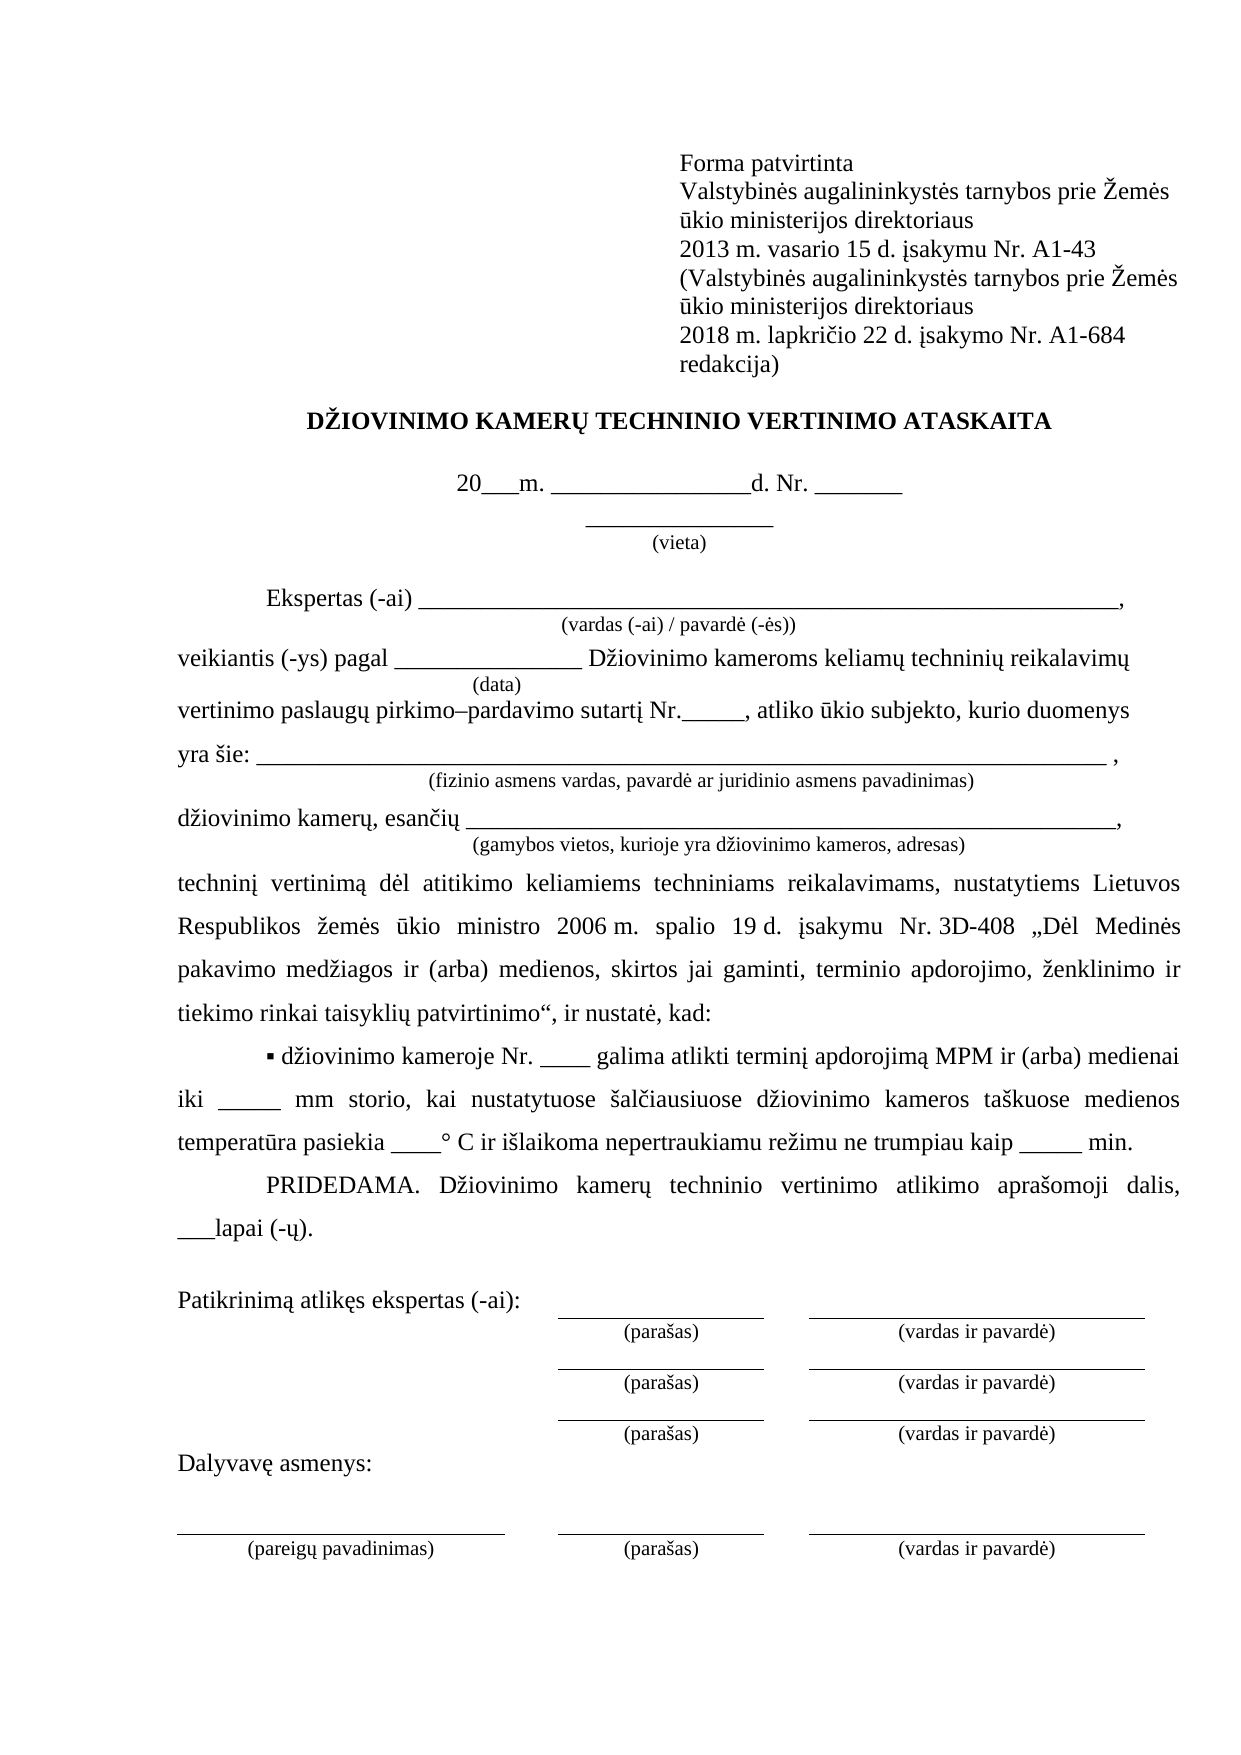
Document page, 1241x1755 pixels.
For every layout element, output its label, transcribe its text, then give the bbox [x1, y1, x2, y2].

text ▪ džiovinimo kameroje Nr. ____ galima atlikti terminį apdorojimą MPM ir (arba) medienai iki _____ mm storio, kai nustatytuose šalčiausiuose džiovinimo kameros taškuose medienos temperatūra pasiekia ____° C ir išlaikoma nepertraukiamu režimu ne trumpiau kaip _____ min. [177, 1041, 1181, 1156]
table_cell (parašas) [558, 1319, 764, 1369]
table_header [558, 1285, 764, 1318]
text 2013 m. vasario 15 d. įsakymu Nr. A1-43 [679, 234, 1181, 263]
table_header (parašas) [558, 1535, 764, 1563]
text 20___m. ________________d. Nr. _______ [177, 468, 1181, 497]
table_cell [764, 1420, 809, 1448]
text džiovinimo kamerų, esančių ____________________________________________________, [177, 803, 1181, 832]
text techninį vertinimą dėl atitikimo keliamiems techniniams reikalavimams, nustatytiems Lietuvos Respublikos žemės ūkio ministro 2006 m. spalio 19 d. įsakymu Nr. 3D-408 „Dėl Medinės pakavimo medžiagos ir (arba) medienos, skirtos jai gaminti, terminio apdorojimo, ženklinimo ir tiekimo rinkai taisyklių patvirtinimo“, ir nustatė, kad: [177, 868, 1181, 1026]
table_cell [177, 1420, 558, 1448]
table_cell [764, 1318, 809, 1369]
table_header (pareigų pavadinimas) [177, 1535, 504, 1563]
table_cell [177, 1318, 558, 1369]
text vertinimo paslaugų pirkimo–pardavimo sutartį Nr._____, atliko ūkio subjekto, kurio duomenys [177, 696, 1181, 724]
text PRIDEDAMA. Džiovinimo kamerų techninio vertinimo atlikimo aprašomoji dalis, ___lapai (‑ų). [177, 1170, 1181, 1242]
table_header (vardas ir pavardė) [809, 1535, 1145, 1563]
text veikiantis (-ys) pagal _______________ Džiovinimo kameroms keliamų techninių reikalavimų [177, 643, 1181, 672]
text Valstybinės augalininkystės tarnybos prie Žemės ūkio ministerijos direktoriaus [679, 176, 1181, 234]
text yra šie: ____________________________________________________________________ , [177, 739, 1181, 767]
text (gamybos vietos, kurioje yra džiovinimo kameros, adresas) [177, 832, 1181, 856]
text (Valstybinės augalininkystės tarnybos prie Žemės ūkio ministerijos direktoriaus [679, 263, 1181, 320]
table_cell [177, 1369, 558, 1419]
text Dalyvavę asmenys: [177, 1448, 1181, 1477]
table_header Patikrinimą atlikęs ekspertas (-ai): [177, 1285, 558, 1318]
text 2018 m. lapkričio 22 d. įsakymo Nr. A1-684 redakcija) [679, 320, 1181, 378]
table_cell (vardas ir pavardė) [809, 1370, 1145, 1419]
table_header [505, 1534, 558, 1563]
table_header [764, 1285, 809, 1318]
table_header [809, 1285, 1145, 1318]
table_cell [764, 1369, 809, 1419]
text _______________ [177, 501, 1181, 530]
table_header [764, 1534, 809, 1563]
text (vieta) [177, 530, 1181, 554]
table_cell (vardas ir pavardė) [809, 1421, 1145, 1448]
text DŽIOVINIMO KAMERŲ TECHNINIO VERTINIMO ATASKAITA [177, 406, 1181, 435]
text (fizinio asmens vardas, pavardė ar juridinio asmens pavadinimas) [428, 767, 1063, 792]
table_cell (parašas) [558, 1421, 764, 1448]
text (data) [177, 672, 1181, 696]
table_cell (vardas ir pavardė) [809, 1319, 1145, 1369]
text Forma patvirtinta [679, 148, 1181, 176]
text Ekspertas (-ai) ________________________________________________________, [177, 583, 1181, 611]
table_cell (parašas) [558, 1370, 764, 1419]
text (vardas (-ai) / pavardė (-ės)) [177, 611, 1181, 636]
